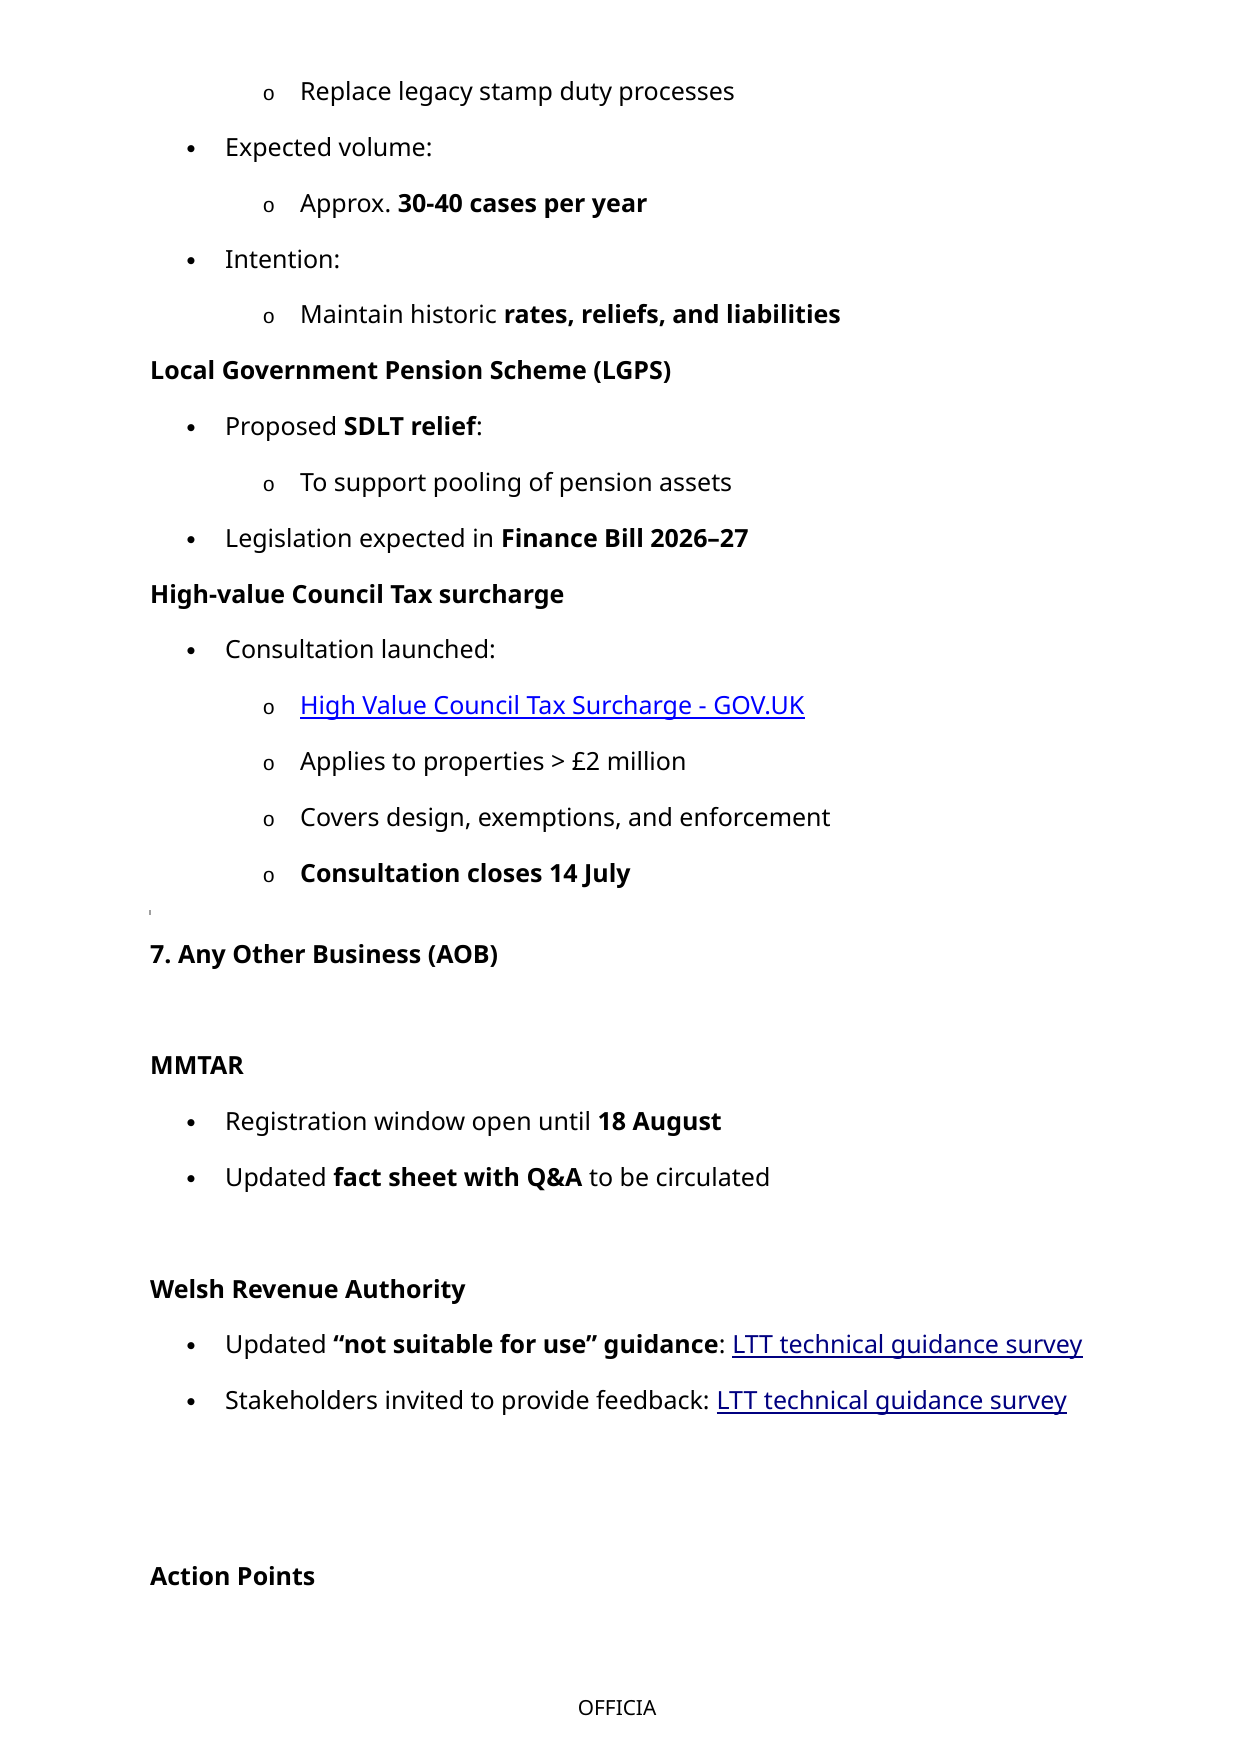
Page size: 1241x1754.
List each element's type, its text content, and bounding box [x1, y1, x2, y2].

list Covers design, exemptions, and enforcement [262, 799, 1090, 834]
list Applies to properties > £2 million [262, 744, 1090, 778]
list Consultation closes 14 July [262, 855, 1090, 889]
list Consultation launched: [187, 632, 1090, 666]
text Welsh Revenue Authority [150, 1271, 1090, 1305]
text MMTAR [150, 1048, 1090, 1082]
list Approx. 30-40 cases per year [262, 185, 1090, 219]
list Updated fact sheet with Q&A to be circulated [187, 1159, 1090, 1194]
list Stakeholders invited to provide feedback: LTT technical guidance survey [187, 1383, 1090, 1417]
text High-value Council Tax surcharge [150, 576, 1090, 610]
list To support pooling of pension assets [262, 464, 1090, 499]
list Expected volume: [187, 129, 1090, 164]
list Replace legacy stamp duty processes [262, 74, 1090, 108]
text 7. Any Other Business (AOB) [150, 936, 1090, 970]
list Intention: [187, 241, 1090, 275]
list Proposed SDLT relief: [187, 409, 1090, 443]
subtitle Action Points [150, 1559, 1090, 1593]
list Updated “not suitable for use” guidance: LTT technical guidance survey [187, 1327, 1090, 1361]
list Registration window open until 18 August [187, 1104, 1090, 1138]
text Local Government Pension Scheme (LGPS) [150, 353, 1090, 387]
list Legislation expected in Finance Bill 2026–27 [187, 520, 1090, 554]
list Maintain historic rates, reliefs, and liabilities [262, 297, 1090, 331]
list High Value Council Tax Surcharge - GOV.UK [262, 688, 1090, 722]
